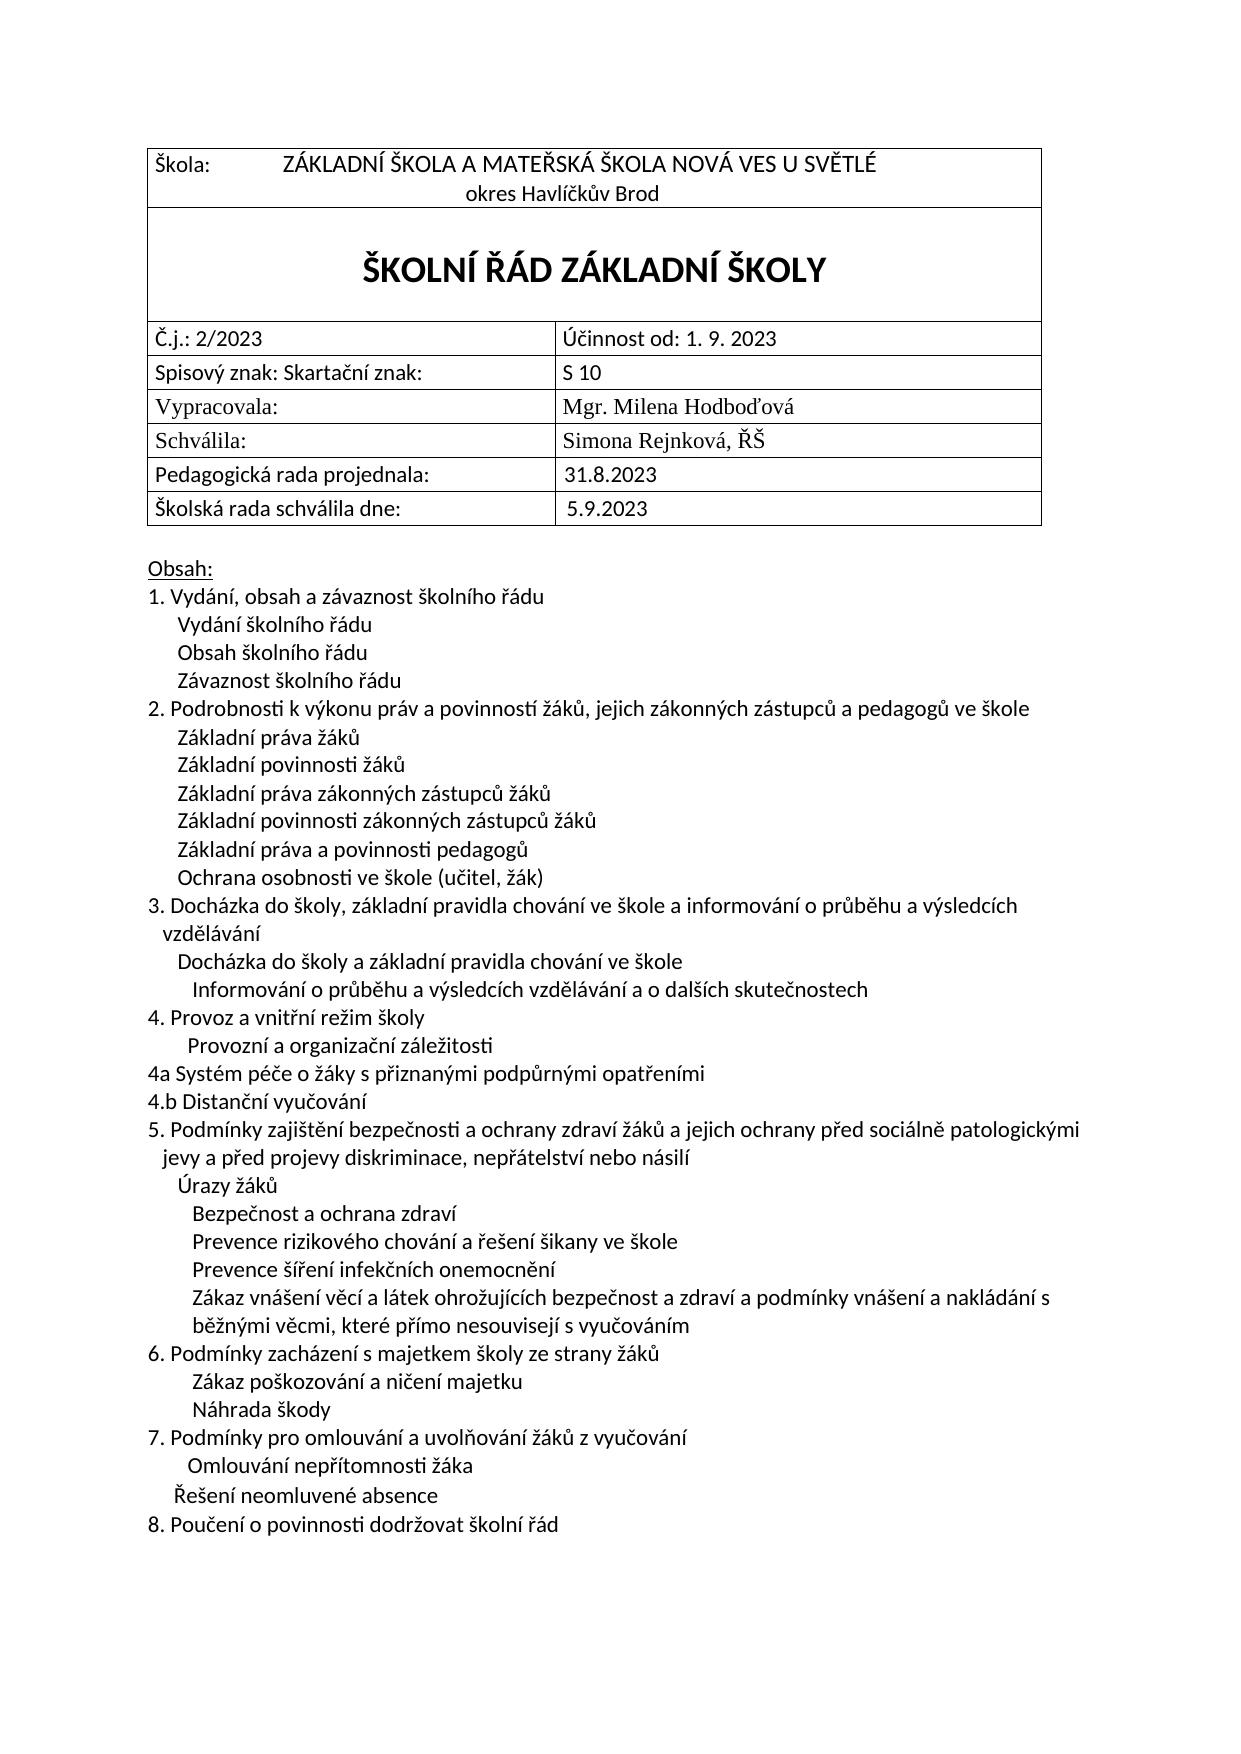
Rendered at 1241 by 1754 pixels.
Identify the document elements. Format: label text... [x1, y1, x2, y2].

text Řešení neomluvené absence [162, 1479, 1093, 1510]
table_cell 31.8.2023 [556, 458, 1041, 491]
text Obsah: [148, 554, 1093, 582]
text Bezpečnost a ochrana zdraví [192, 1199, 1093, 1227]
text 1. Vydání, obsah a závaznost školního řádu [148, 582, 1093, 611]
text Docházka do školy a základní pravidla chování ve škole [177, 947, 1093, 975]
table_cell Vypracovala: [148, 390, 555, 423]
table_cell ŠKOLNÍ ŘÁD ZÁKLADNÍ ŠKOLY [148, 208, 1041, 321]
text Provozní a organizační záležitosti [177, 1031, 1093, 1059]
text Úrazy žáků [177, 1171, 1093, 1199]
text Základní práva zákonných zástupců žáků [177, 779, 1093, 807]
text 4.b Distanční vyučování [148, 1087, 1093, 1115]
text Vydání školního řádu [177, 611, 1093, 638]
table_cell 5.9.2023 [556, 492, 1041, 525]
text 7. Podmínky pro omlouvání a uvolňování žáků z vyučování [148, 1423, 1093, 1451]
table_cell Mgr. Milena Hodboďová [556, 390, 1041, 423]
text Informování o průběhu a výsledcích vzdělávání a o dalších skutečnostech [192, 975, 1093, 1003]
table_cell Účinnost od: 1. 9. 2023 [556, 322, 1041, 355]
text Zákaz vnášení věcí a látek ohrožujících bezpečnost a zdraví a podmínky vnášení a nakládání s běžnými věcmi, které přímo nesouvisejí s vyučováním [192, 1283, 1093, 1339]
text 3. Docházka do školy, základní pravidla chování ve škole a informování o průběhu a výsledcích vzdělávání [148, 891, 1093, 947]
text Základní povinnosti žáků [177, 751, 1093, 779]
text 4. Provoz a vnitřní režim školy [148, 1003, 1093, 1031]
text Omlouvání nepřítomnosti žáka [177, 1451, 1093, 1479]
text Základní práva a povinnosti pedagogů [177, 835, 1093, 863]
table_cell Školská rada schválila dne: [148, 492, 555, 525]
table_cell Schválila: [148, 424, 555, 457]
table_cell Spisový znak: Skartační znak: [148, 356, 555, 389]
text 4a Systém péče o žáky s přiznanými podpůrnými opatřeními [148, 1059, 1093, 1087]
table_header Škola: ZÁKLADNÍ ŠKOLA A MATEŘSKÁ ŠKOLA NOVÁ VES U SVĚTLÉ okres Havlíčkův Brod [148, 149, 1041, 207]
table_cell S 10 [556, 356, 1041, 389]
table_cell Č.j.: 2/2023 [148, 322, 555, 355]
text Základní povinnosti zákonných zástupců žáků [177, 807, 1093, 835]
text Náhrada škody [192, 1395, 1093, 1423]
table_cell Simona Rejnková, ŘŠ [556, 424, 1041, 457]
text Zákaz poškozování a ničení majetku [192, 1367, 1093, 1395]
text Prevence rizikového chování a řešení šikany ve škole [192, 1227, 1093, 1255]
text Závaznost školního řádu [177, 667, 1093, 694]
text 2. Podrobnosti k výkonu práv a povinností žáků, jejich zákonných zástupců a pedagogů ve škole [148, 694, 1093, 723]
table_cell Pedagogická rada projednala: [148, 458, 555, 491]
text 8. Poučení o povinnosti dodržovat školní řád [148, 1510, 1093, 1538]
text Obsah školního řádu [177, 638, 1093, 667]
text Ochrana osobnosti ve škole (učitel, žák) [177, 863, 1093, 891]
text Základní práva žáků [177, 723, 1093, 751]
text Prevence šíření infekčních onemocnění [192, 1255, 1093, 1283]
text 6. Podmínky zacházení s majetkem školy ze strany žáků [148, 1339, 1093, 1367]
text 5. Podmínky zajištění bezpečnosti a ochrany zdraví žáků a jejich ochrany před sociálně patologickými jevy a před projevy diskriminace, nepřátelství nebo násilí [148, 1115, 1093, 1171]
